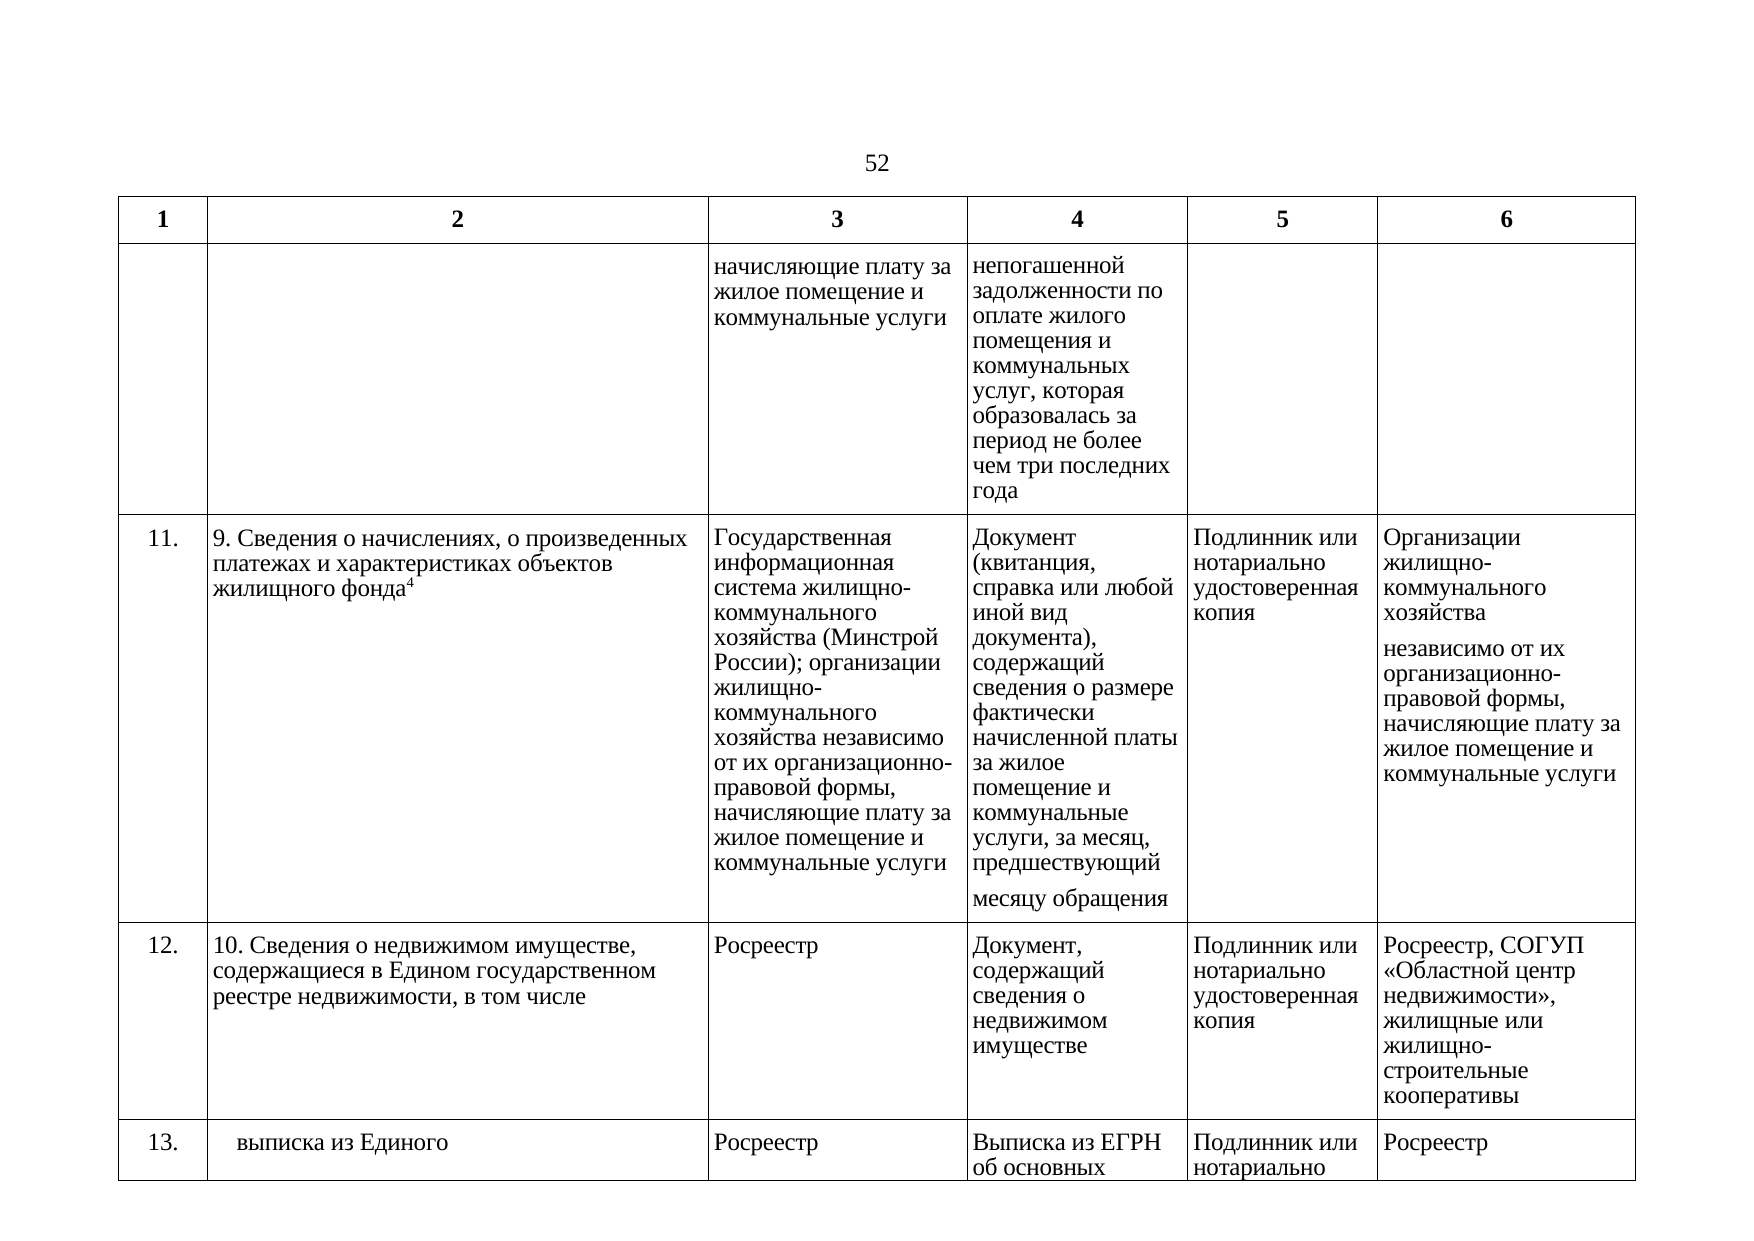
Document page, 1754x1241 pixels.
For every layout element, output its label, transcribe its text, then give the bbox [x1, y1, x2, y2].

table_header 4 [968, 197, 1187, 242]
table_cell [208, 244, 708, 514]
table_cell Росреестр, СОГУП «Областной центр недвижимости», жилищные или жилищно-строительные кооперативы [1378, 923, 1635, 1118]
table_cell Выписка из ЕГРН об основных [968, 1120, 1187, 1180]
table_cell 9. Сведения о начислениях, о произведенных платежах и характеристиках объектов жилищного фонда4 [208, 515, 708, 922]
table_cell Подлинник или нотариально [1188, 1120, 1377, 1180]
table_cell Росреестр [709, 1120, 967, 1180]
table_cell начисляющие плату за жилое помещение и коммунальные услуги [709, 244, 967, 514]
table_cell [1188, 244, 1377, 514]
table_cell [119, 515, 207, 922]
table_header 5 [1188, 197, 1377, 242]
table_cell [119, 923, 207, 1118]
table_cell Подлинник или нотариально удостоверенная копия [1188, 515, 1377, 922]
table_header 3 [709, 197, 967, 242]
table_cell Документ (квитанция, справка или любой иной вид документа), содержащий сведения о размере фактически начисленной платы за жилое помещение и коммунальные услуги, за месяц, предшествующий месяцу обращения [968, 515, 1187, 922]
table_cell выписка из Единого [208, 1120, 708, 1180]
table_cell Росреестр [1378, 1120, 1635, 1180]
table_cell Росреестр [709, 923, 967, 1118]
table_cell 10. Сведения о недвижимом имуществе, содержащиеся в Едином государственном реестре недвижимости, в том числе [208, 923, 708, 1118]
table_cell Документ, содержащий сведения о недвижимом имуществе [968, 923, 1187, 1118]
table_header 2 [208, 197, 708, 242]
table_cell Организации жилищно-коммунального хозяйства независимо от их организационно-правовой формы, начисляющие плату за жилое помещение и коммунальные услуги [1378, 515, 1635, 922]
table_cell Подлинник или нотариально удостоверенная копия [1188, 923, 1377, 1118]
table_header 6 [1378, 197, 1635, 242]
table_cell [119, 1120, 207, 1180]
table_header 1 [119, 197, 207, 242]
table_cell [1378, 244, 1635, 514]
table_cell непогашенной задолженности по оплате жилого помещения и коммунальных услуг, которая образовалась за период не более чем три последних года [968, 244, 1187, 514]
table_cell Государственная информационная система жилищно-коммунального хозяйства (Минстрой России); организации жилищно-коммунального хозяйства независимо от их организационно-правовой формы, начисляющие плату за жилое помещение и коммунальные услуги [709, 515, 967, 922]
table_cell [119, 244, 207, 514]
